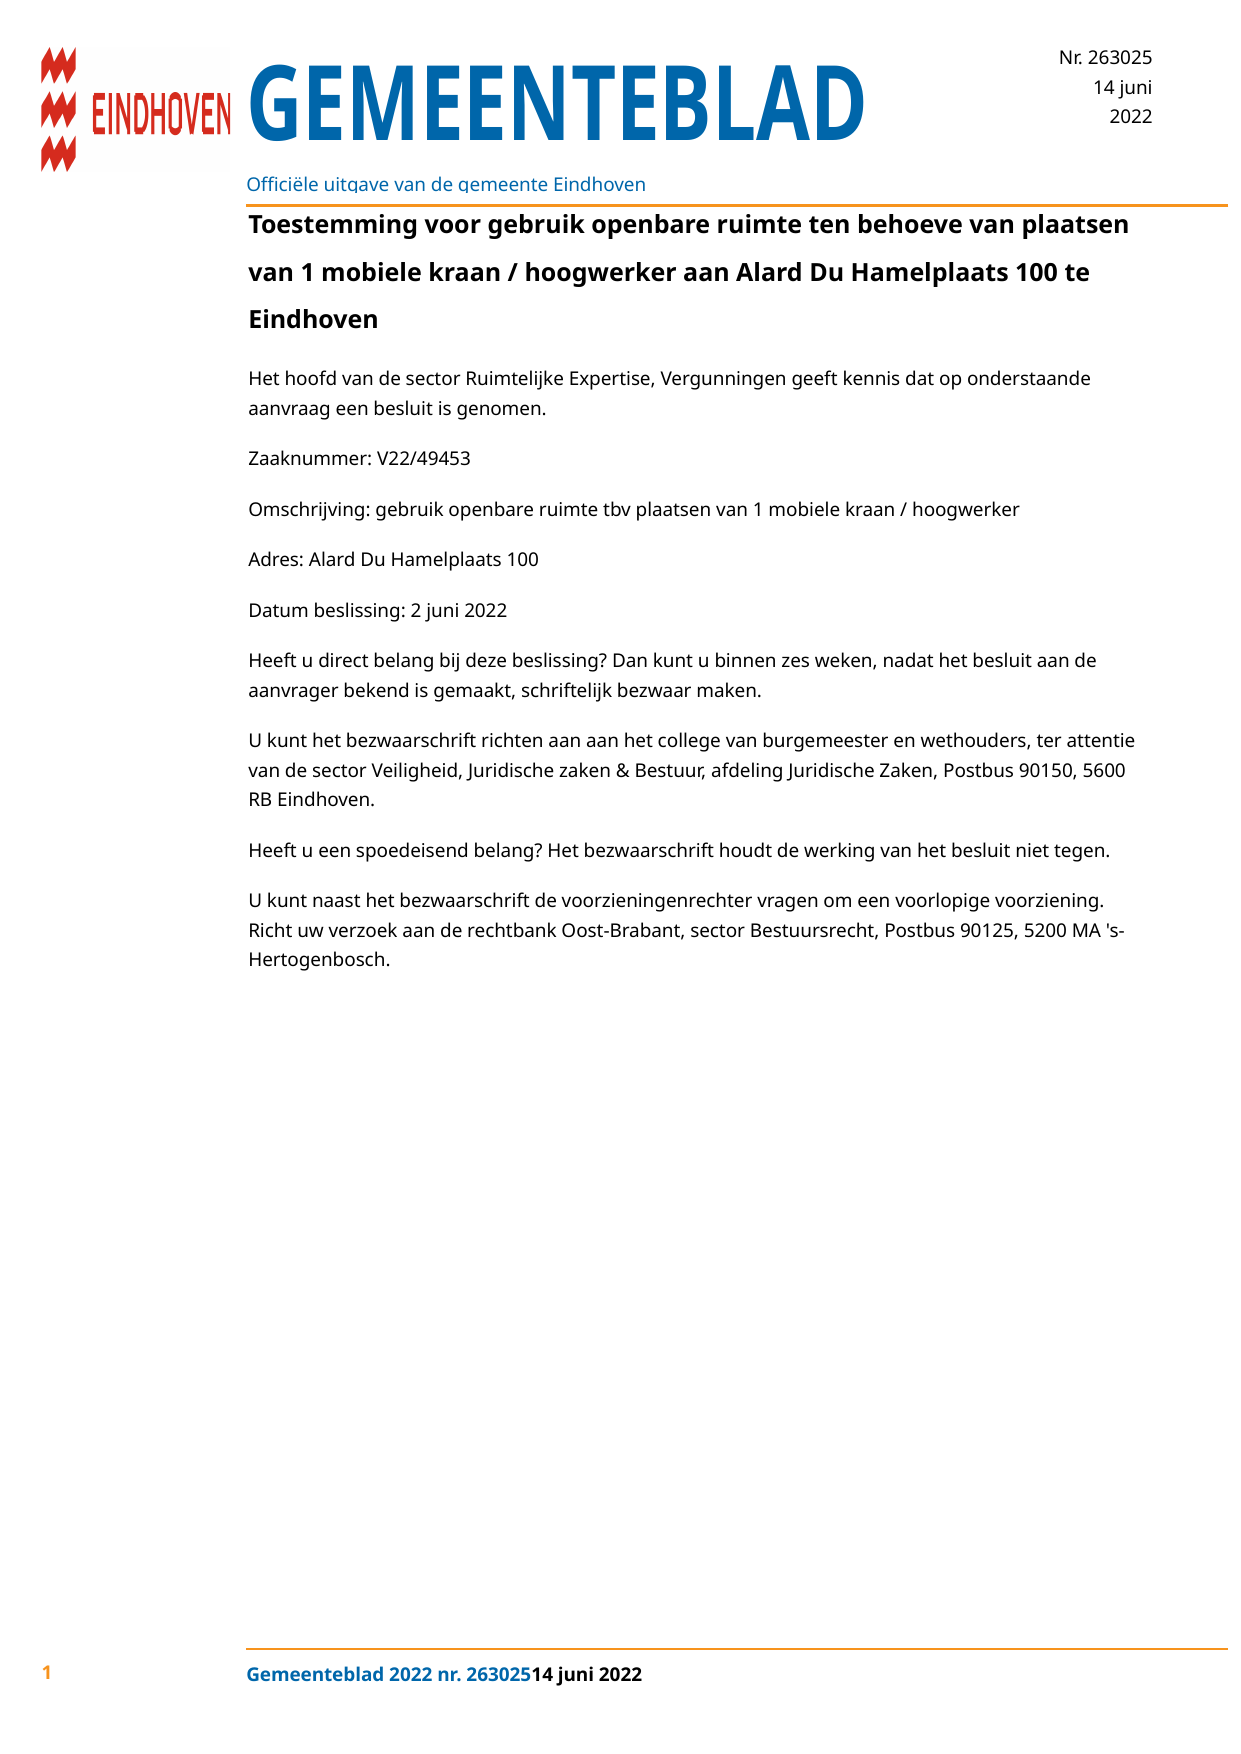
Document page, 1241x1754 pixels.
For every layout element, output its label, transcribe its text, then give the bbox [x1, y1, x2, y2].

text Zaaknummer: V22/49453 [248, 446, 1152, 471]
text U kunt het bezwaarschrift richten aan aan het college van burgemeester en wethouders, ter attentie van de sector Veiligheid, Juridische zaken & Bestuur, afdeling Juridische Zaken, Postbus 90150, 5600 RB Eindhoven. [248, 727, 1152, 812]
picture [41, 47, 231, 172]
text Toestemming voor gebruik openbare ruimte ten behoeve van plaatsen van 1 mobiele kraan / hoogwerker aan Alard Du Hamelplaats 100 te Eindhoven [248, 207, 1152, 336]
text Heeft u direct belang bij deze beslissing? Dan kunt u binnen zes weken, nadat het besluit aan de aanvrager bekend is gemaakt, schriftelijk bezwaar maken. [248, 647, 1152, 702]
text Adres: Alard Du Hamelplaats 100 [248, 546, 1152, 572]
text Datum beslissing: 2 juni 2022 [248, 597, 1152, 622]
text Heeft u een spoedeisend belang? Het bezwaarschrift houdt de werking van het besluit niet tegen. [248, 837, 1152, 862]
text Het hoofd van de sector Ruimtelijke Expertise, Vergunningen geeft kennis dat op onderstaande aanvraag een besluit is genomen. [248, 366, 1152, 421]
text U kunt naast het bezwaarschrift de voorzieningenrechter vragen om een voorlopige voorziening. Richt uw verzoek aan de rechtbank Oost-Brabant, sector Bestuursrecht, Postbus 90125, 5200 MA 's-Hertogenbosch. [248, 887, 1152, 972]
text Omschrijving: gebruik openbare ruimte tbv plaatsen van 1 mobiele kraan / hoogwerker [248, 496, 1152, 522]
